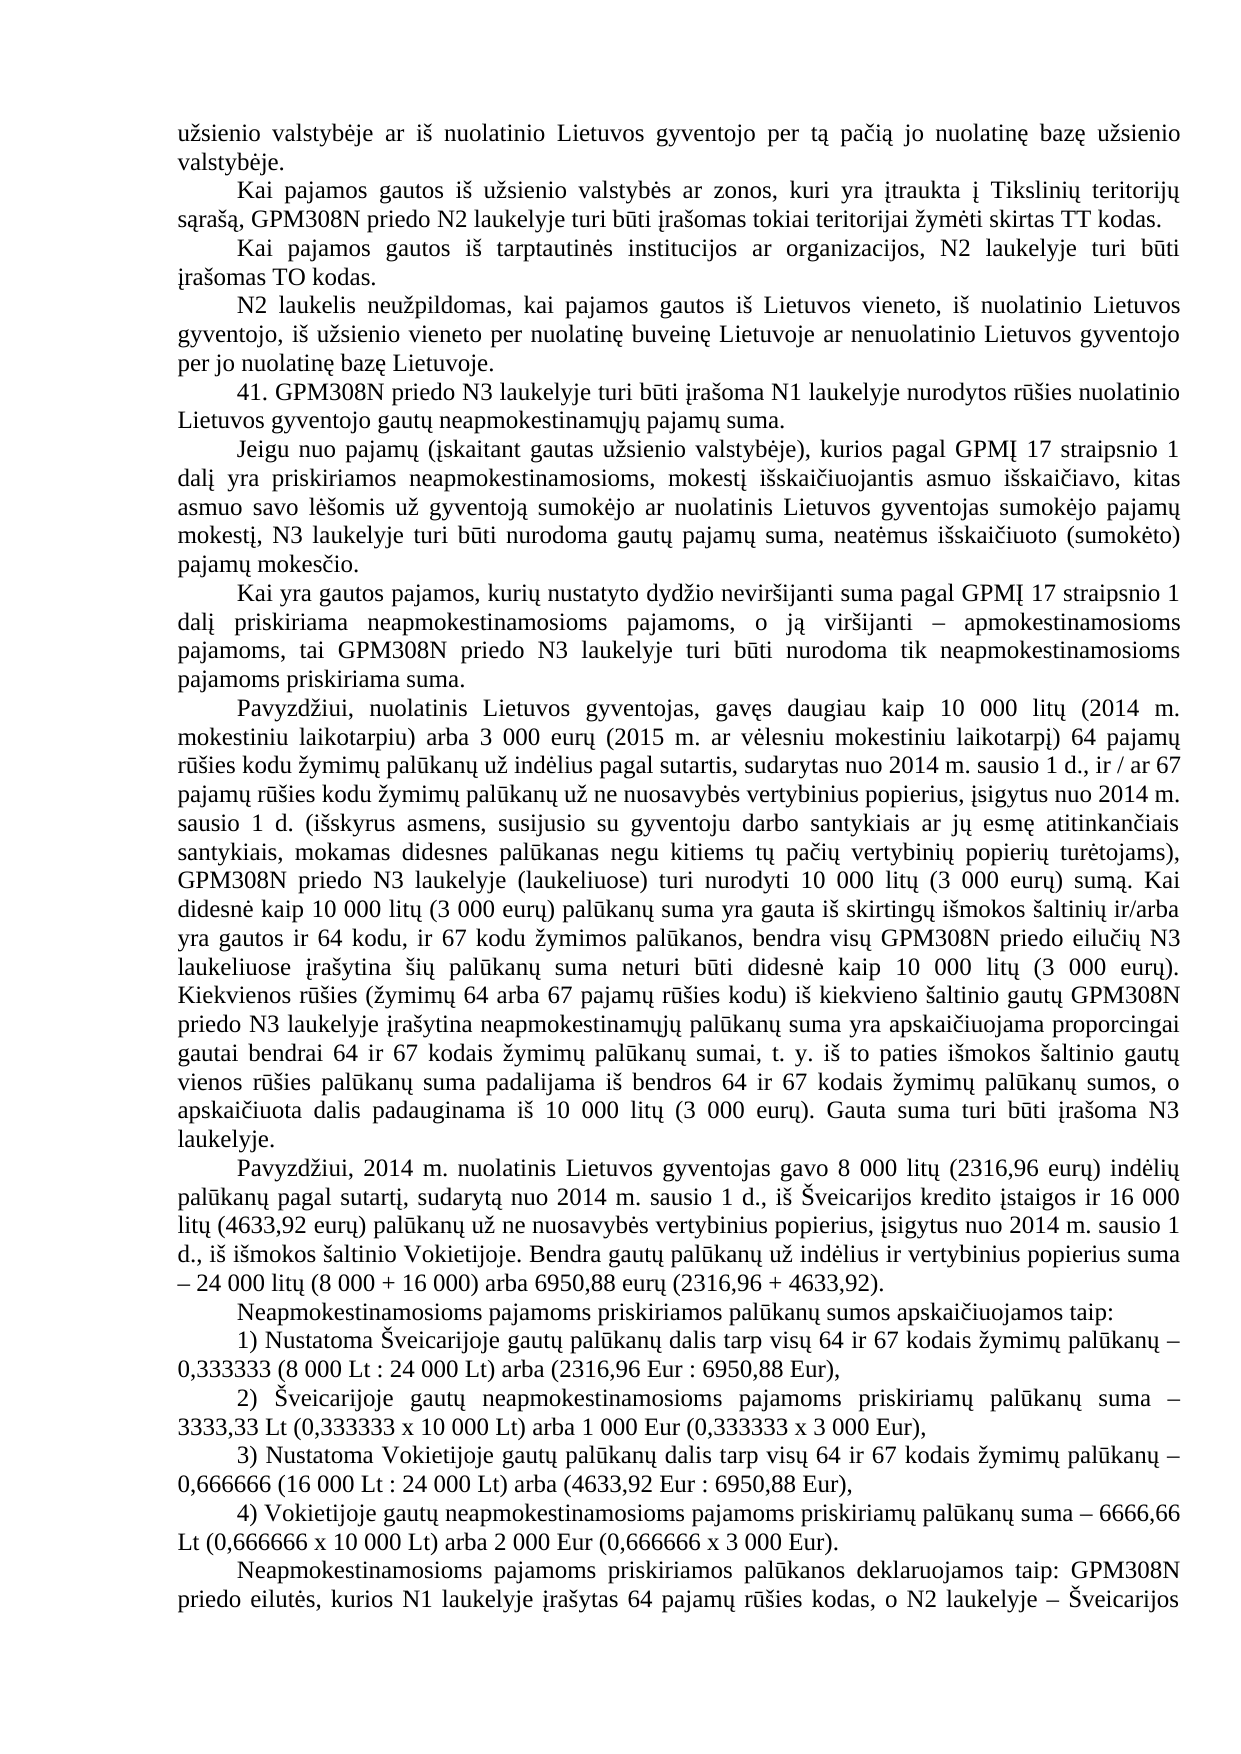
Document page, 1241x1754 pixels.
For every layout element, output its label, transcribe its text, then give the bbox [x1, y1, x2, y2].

text 4) Vokietijoje gautų neapmokestinamosioms pajamoms priskiriamų palūkanų suma – 6666,66 Lt (0,666666 x 10 000 Lt) arba 2 000 Eur (0,666666 x 3 000 Eur). [177, 1498, 1181, 1556]
text 2) Šveicarijoje gautų neapmokestinamosioms pajamoms priskiriamų palūkanų suma – 3333,33 Lt (0,333333 x 10 000 Lt) arba 1 000 Eur (0,333333 x 3 000 Eur), [177, 1383, 1181, 1441]
text 1) Nustatoma Šveicarijoje gautų palūkanų dalis tarp visų 64 ir 67 kodais žymimų palūkanų – 0,333333 (8 000 Lt : 24 000 Lt) arba (2316,96 Eur : 6950,88 Eur), [177, 1326, 1181, 1383]
text 3) Nustatoma Vokietijoje gautų palūkanų dalis tarp visų 64 ir 67 kodais žymimų palūkanų – 0,666666 (16 000 Lt : 24 000 Lt) arba (4633,92 Eur : 6950,88 Eur), [177, 1441, 1181, 1498]
text Pavyzdžiui, 2014 m. nuolatinis Lietuvos gyventojas gavo 8 000 litų (2316,96 eurų) indėlių palūkanų pagal sutartį, sudarytą nuo 2014 m. sausio 1 d., iš Šveicarijos kredito įstaigos ir 16 000 litų (4633,92 eurų) palūkanų už ne nuosavybės vertybinius popierius, įsigytus nuo 2014 m. sausio 1 d., iš išmokos šaltinio Vokietijoje. Bendra gautų palūkanų už indėlius ir vertybinius popierius suma – 24 000 litų (8 000 + 16 000) arba 6950,88 eurų (2316,96 + 4633,92). [177, 1153, 1181, 1297]
text Neapmokestinamosioms pajamoms priskiriamos palūkanų sumos apskaičiuojamos taip: [177, 1297, 1181, 1326]
text Pavyzdžiui, nuolatinis Lietuvos gyventojas, gavęs daugiau kaip 10 000 litų (2014 m. mokestiniu laikotarpiu) arba 3 000 eurų (2015 m. ar vėlesniu mokestiniu laikotarpį) 64 pajamų rūšies kodu žymimų palūkanų už indėlius pagal sutartis, sudarytas nuo 2014 m. sausio 1 d., ir / ar 67 pajamų rūšies kodu žymimų palūkanų už ne nuosavybės vertybinius popierius, įsigytus nuo 2014 m. sausio 1 d. (išskyrus asmens, susijusio su gyventoju darbo santykiais ar jų esmę atitinkančiais santykiais, mokamas didesnes palūkanas negu kitiems tų pačių vertybinių popierių turėtojams), GPM308N priedo N3 laukelyje (laukeliuose) turi nurodyti 10 000 litų (3 000 eurų) sumą. Kai didesnė kaip 10 000 litų (3 000 eurų) palūkanų suma yra gauta iš skirtingų išmokos šaltinių ir/arba yra gautos ir 64 kodu, ir 67 kodu žymimos palūkanos, bendra visų GPM308N priedo eilučių N3 laukeliuose įrašytina šių palūkanų suma neturi būti didesnė kaip 10 000 litų (3 000 eurų). Kiekvienos rūšies (žymimų 64 arba 67 pajamų rūšies kodu) iš kiekvieno šaltinio gautų GPM308N priedo N3 laukelyje įrašytina neapmokestinamųjų palūkanų suma yra apskaičiuojama proporcingai gautai bendrai 64 ir 67 kodais žymimų palūkanų sumai, t. y. iš to paties išmokos šaltinio gautų vienos rūšies palūkanų suma padalijama iš bendros 64 ir 67 kodais žymimų palūkanų sumos, o apskaičiuota dalis padauginama iš 10 000 litų (3 000 eurų). Gauta suma turi būti įrašoma N3 laukelyje. [177, 693, 1181, 1153]
text N2 laukelis neužpildomas, kai pajamos gautos iš Lietuvos vieneto, iš nuolatinio Lietuvos gyventojo, iš užsienio vieneto per nuolatinę buveinę Lietuvoje ar nenuolatinio Lietuvos gyventojo per jo nuolatinę bazę Lietuvoje. [177, 291, 1181, 377]
text Kai pajamos gautos iš tarptautinės institucijos ar organizacijos, N2 laukelyje turi būti įrašomas TO kodas. [177, 233, 1181, 291]
text Neapmokestinamosioms pajamoms priskiriamos palūkanos deklaruojamos taip: GPM308N priedo eilutės, kurios N1 laukelyje įrašytas 64 pajamų rūšies kodas, o N2 laukelyje – Šveicarijos [177, 1556, 1181, 1613]
text Kai yra gautos pajamos, kurių nustatyto dydžio neviršijanti suma pagal GPMĮ 17 straipsnio 1 dalį priskiriama neapmokestinamosioms pajamoms, o ją viršijanti – apmokestinamosioms pajamoms, tai GPM308N priedo N3 laukelyje turi būti nurodoma tik neapmokestinamosioms pajamoms priskiriama suma. [177, 578, 1181, 693]
text Kai pajamos gautos iš užsienio valstybės ar zonos, kuri yra įtraukta į Tikslinių teritorijų sąrašą, GPM308N priedo N2 laukelyje turi būti įrašomas tokiai teritorijai žymėti skirtas TT kodas. [177, 176, 1181, 233]
text 41. GPM308N priedo N3 laukelyje turi būti įrašoma N1 laukelyje nurodytos rūšies nuolatinio Lietuvos gyventojo gautų neapmokestinamųjų pajamų suma. [177, 377, 1181, 434]
text Jeigu nuo pajamų (įskaitant gautas užsienio valstybėje), kurios pagal GPMĮ 17 straipsnio 1 dalį yra priskiriamos neapmokestinamosioms, mokestį išskaičiuojantis asmuo išskaičiavo, kitas asmuo savo lėšomis už gyventoją sumokėjo ar nuolatinis Lietuvos gyventojas sumokėjo pajamų mokestį, N3 laukelyje turi būti nurodoma gautų pajamų suma, neatėmus išskaičiuoto (sumokėto) pajamų mokesčio. [177, 434, 1181, 578]
text užsienio valstybėje ar iš nuolatinio Lietuvos gyventojo per tą pačią jo nuolatinę bazę užsienio valstybėje. [177, 118, 1181, 176]
